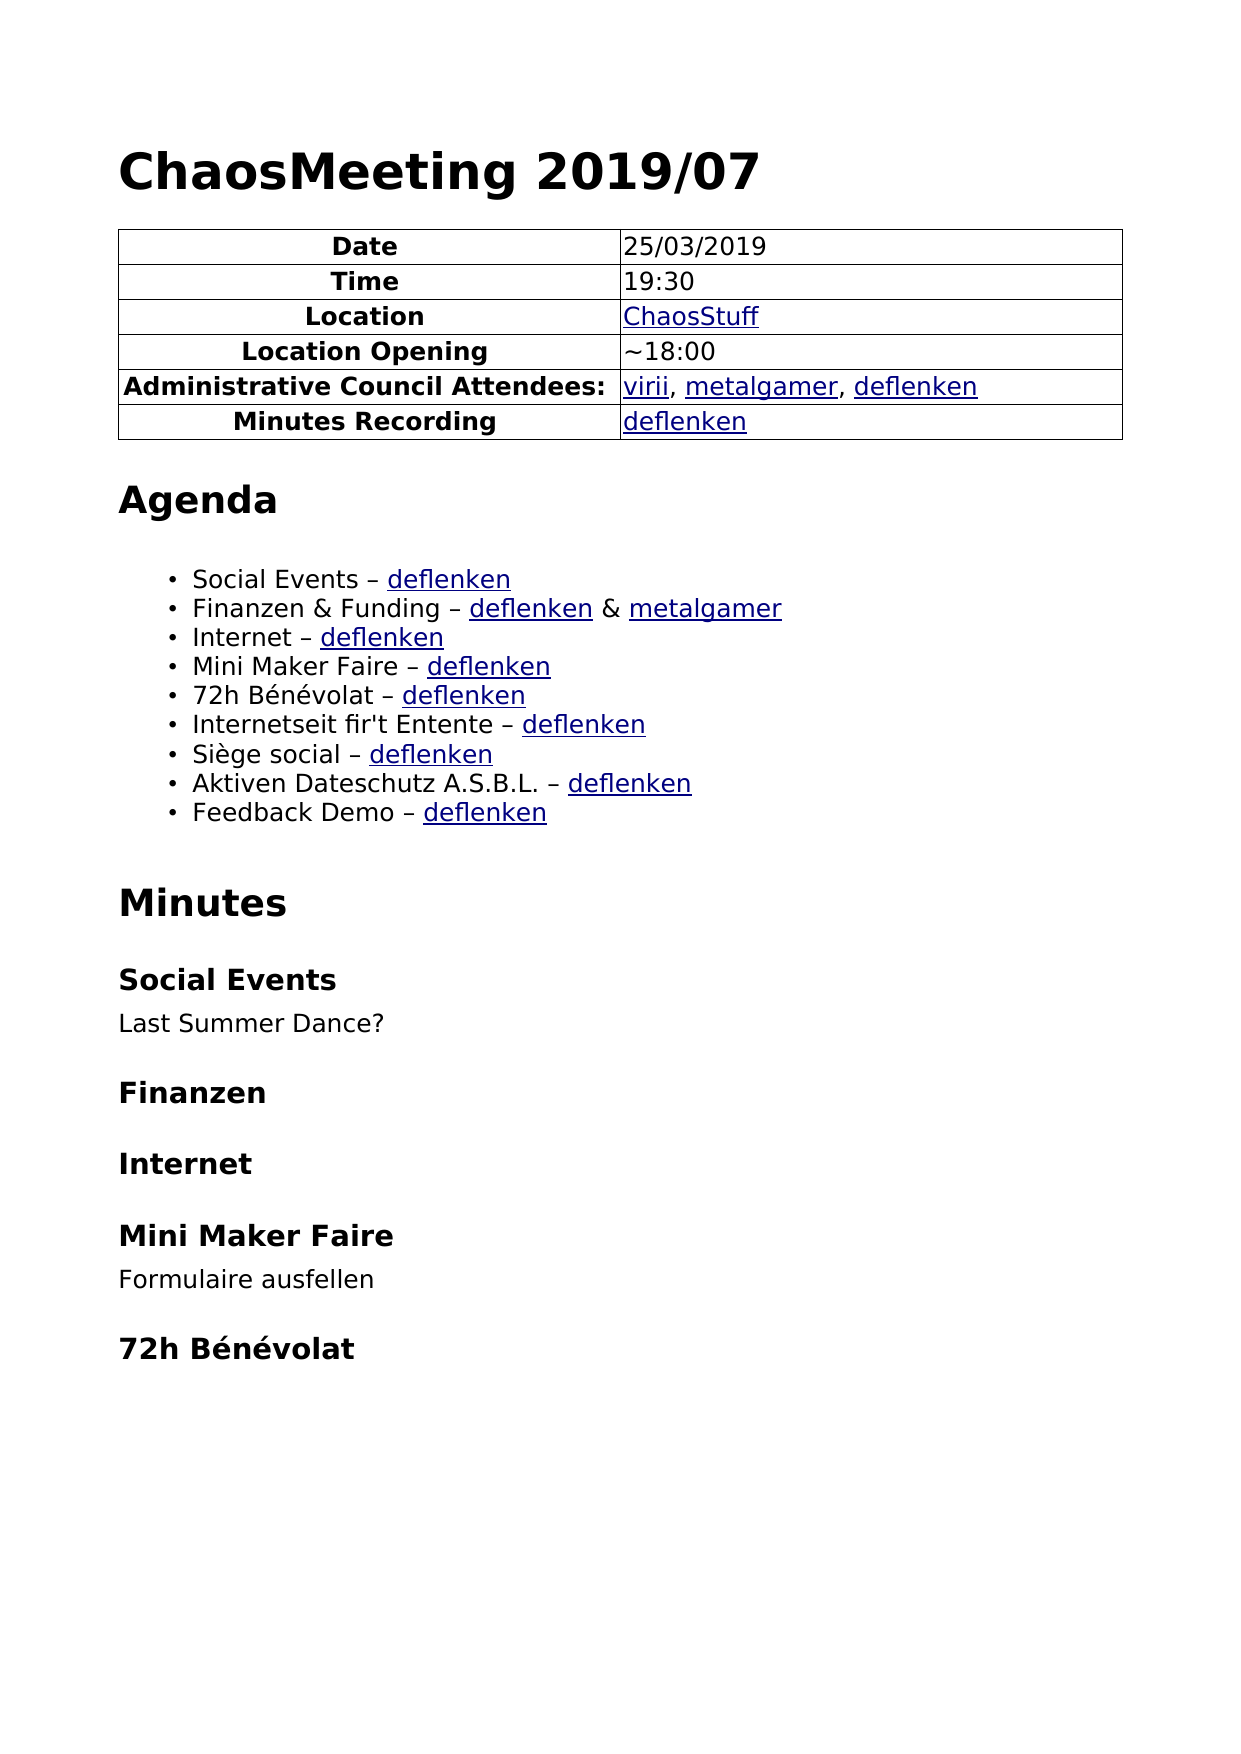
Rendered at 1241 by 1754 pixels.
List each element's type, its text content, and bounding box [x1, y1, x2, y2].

subtitle Internet [118, 1147, 1122, 1181]
table_cell Minutes Recording [119, 405, 620, 439]
table_cell ChaosStuff [621, 300, 1122, 334]
subtitle Agenda [118, 479, 1122, 523]
list Feedback Demo – deflenken [177, 798, 1122, 827]
table_cell Location [119, 300, 620, 334]
list Mini Maker Faire – deflenken [177, 652, 1122, 681]
subtitle ChaosMeeting 2019/07 [118, 143, 1122, 201]
table_cell ~18:00 [621, 335, 1122, 369]
list Finanzen & Funding – deflenken & metalgamer [177, 594, 1122, 623]
list Siège social – deflenken [177, 740, 1122, 769]
table_cell Location Opening [119, 335, 620, 369]
table_header Date [119, 230, 620, 264]
subtitle Social Events [118, 963, 1122, 997]
subtitle Mini Maker Faire [118, 1219, 1122, 1253]
list Aktiven Dateschutz A.S.B.L. – deflenken [177, 769, 1122, 798]
list Internetseit fir't Entente – deflenken [177, 711, 1122, 740]
subtitle Minutes [118, 882, 1122, 925]
list 72h Bénévolat – deflenken [177, 681, 1122, 711]
table_header 25/03/2019 [621, 230, 1122, 264]
text Formulaire ausfellen [118, 1265, 1122, 1294]
subtitle 72h Bénévolat [118, 1332, 1122, 1366]
subtitle Finanzen [118, 1076, 1122, 1110]
table_cell Time [119, 265, 620, 299]
text Last Summer Dance? [118, 1009, 1122, 1038]
table_cell 19:30 [621, 265, 1122, 299]
table_cell deflenken [621, 405, 1122, 439]
table_cell Administrative Council Attendees: [119, 370, 620, 404]
table_cell virii, metalgamer, deflenken [621, 370, 1122, 404]
list Internet – deflenken [177, 623, 1122, 652]
list Social Events – deflenken [177, 565, 1122, 594]
